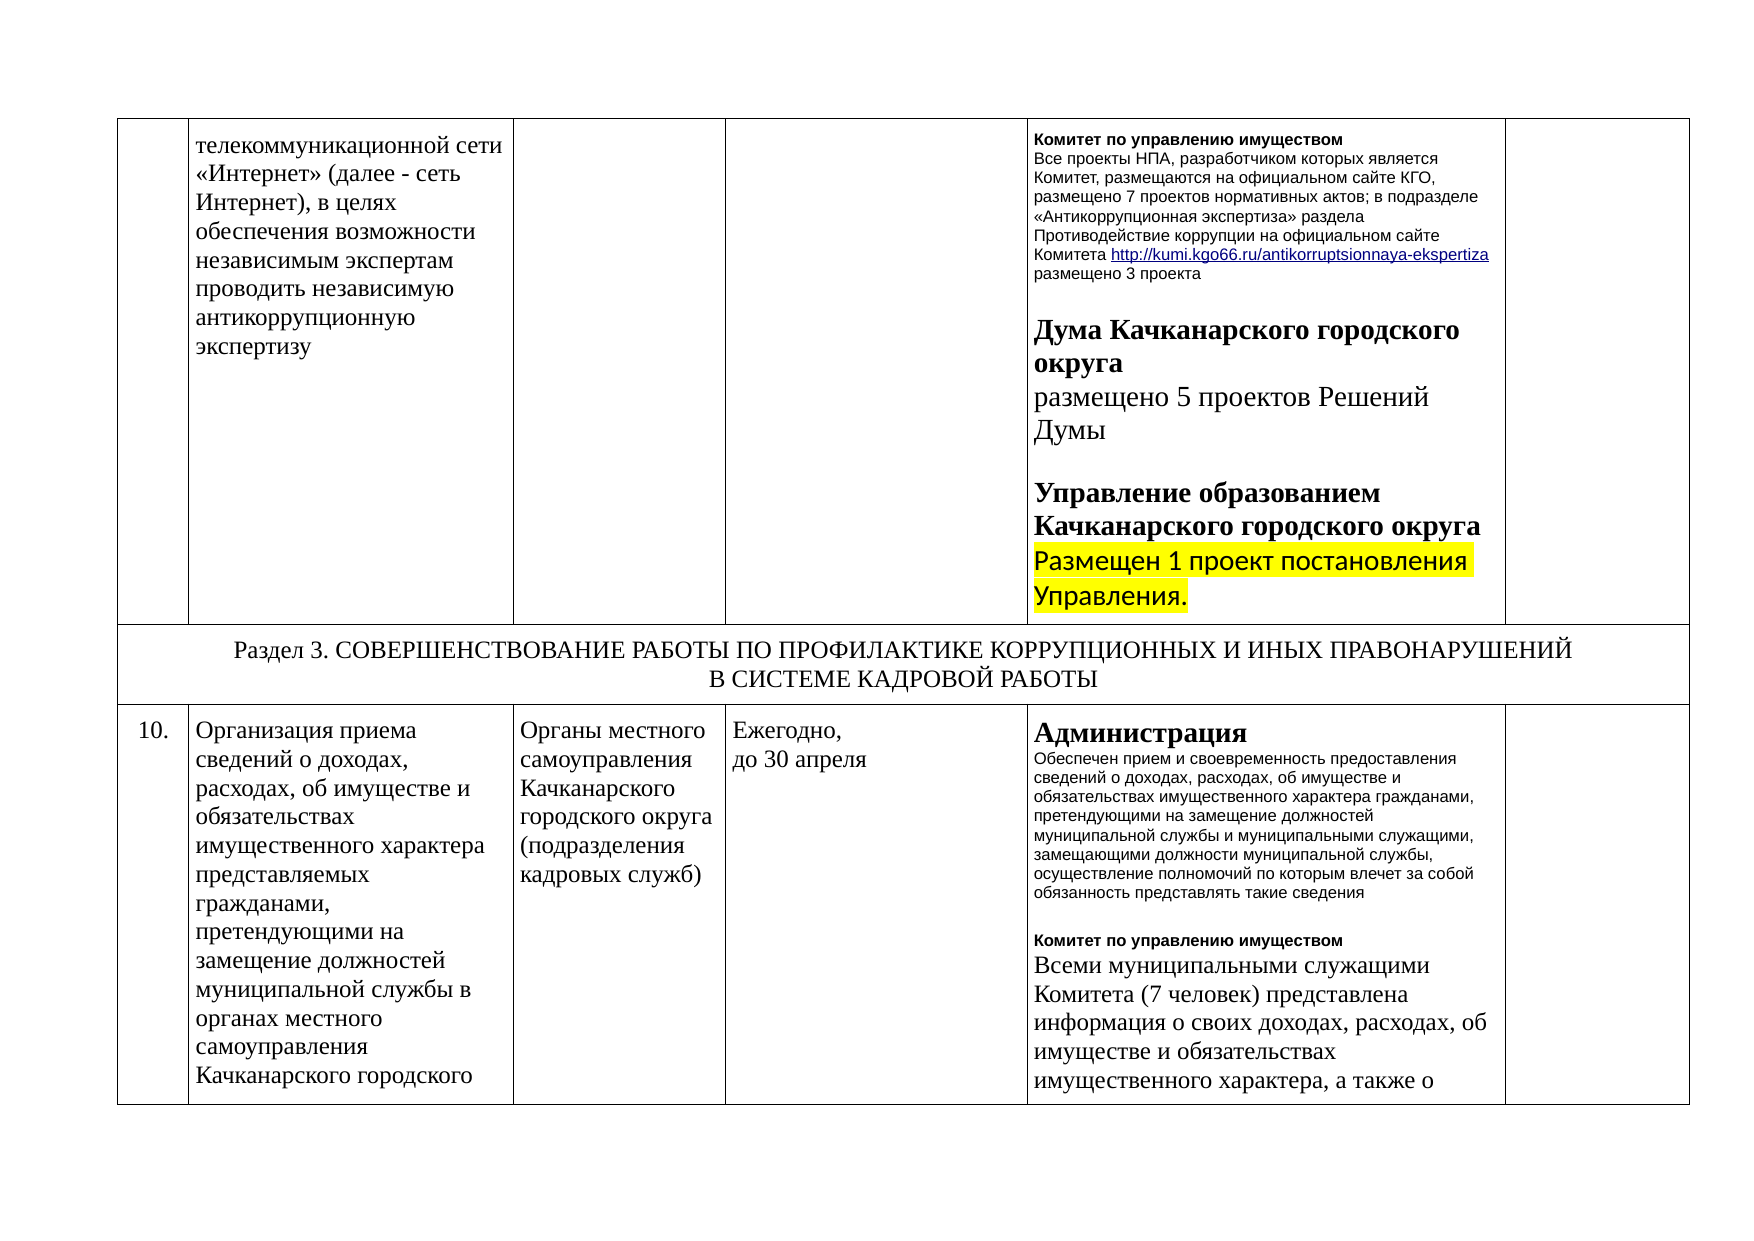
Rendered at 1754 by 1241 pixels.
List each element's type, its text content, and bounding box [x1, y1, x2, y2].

table_cell [726, 119, 1027, 624]
table_cell Организация приема сведений о доходах, расходах, об имуществе и обязательствах имущественного характера представляемых гражданами, претендующими на замещение должностей муниципальной службы в органах местного самоуправления Качканарского городского [189, 705, 513, 1104]
table_cell 10. [118, 705, 188, 1104]
table_cell [1506, 705, 1689, 1104]
table_cell телекоммуникационной сети «Интернет» (далее - сеть Интернет), в целях обеспечения возможности независимым экспертам проводить независимую антикоррупционную экспертизу [189, 119, 513, 624]
table_cell [118, 119, 188, 624]
table_cell Комитет по управлению имуществом Все проекты НПА, разработчиком которых является Комитет, размещаются на официальном сайте КГО, размещено 7 проектов нормативных актов; в подразделе «Антикоррупционная экспертиза» раздела Противодействие коррупции на официальном сайте Комитета http://kumi.kgo66.ru/antikorruptsionnaya-ekspertiza размещено 3 проекта Дума Качканарского городского округа размещено 5 проектов Решений Думы Управление образованием Качканарского городского округа Размещен 1 проект постановления Управления. [1028, 119, 1505, 624]
table_cell Раздел 3. СОВЕРШЕНСТВОВАНИЕ РАБОТЫ ПО ПРОФИЛАКТИКЕ КОРРУПЦИОННЫХ И ИНЫХ ПРАВОНАРУШЕНИЙ В СИСТЕМЕ КАДРОВОЙ РАБОТЫ [118, 625, 1689, 703]
table_cell Ежегодно, до 30 апреля [726, 705, 1027, 1104]
table_cell [1506, 119, 1689, 624]
table_cell Органы местного самоуправления Качканарского городского округа (подразделения кадровых служб) [514, 705, 725, 1104]
table_cell Администрация Обеспечен прием и своевременность предоставления сведений о доходах, расходах, об имуществе и обязательствах имущественного характера гражданами, претендующими на замещение должностей муниципальной службы и муниципальными служащими, замещающими должности муниципальной службы, осуществление полномочий по которым влечет за собой обязанность представлять такие сведения Комитет по управлению имуществом Всеми муниципальными служащими Комитета (7 человек) представлена информация о своих доходах, расходах, об имуществе и обязательствах имущественного характера, а также о [1028, 705, 1505, 1104]
table_cell [514, 119, 725, 624]
